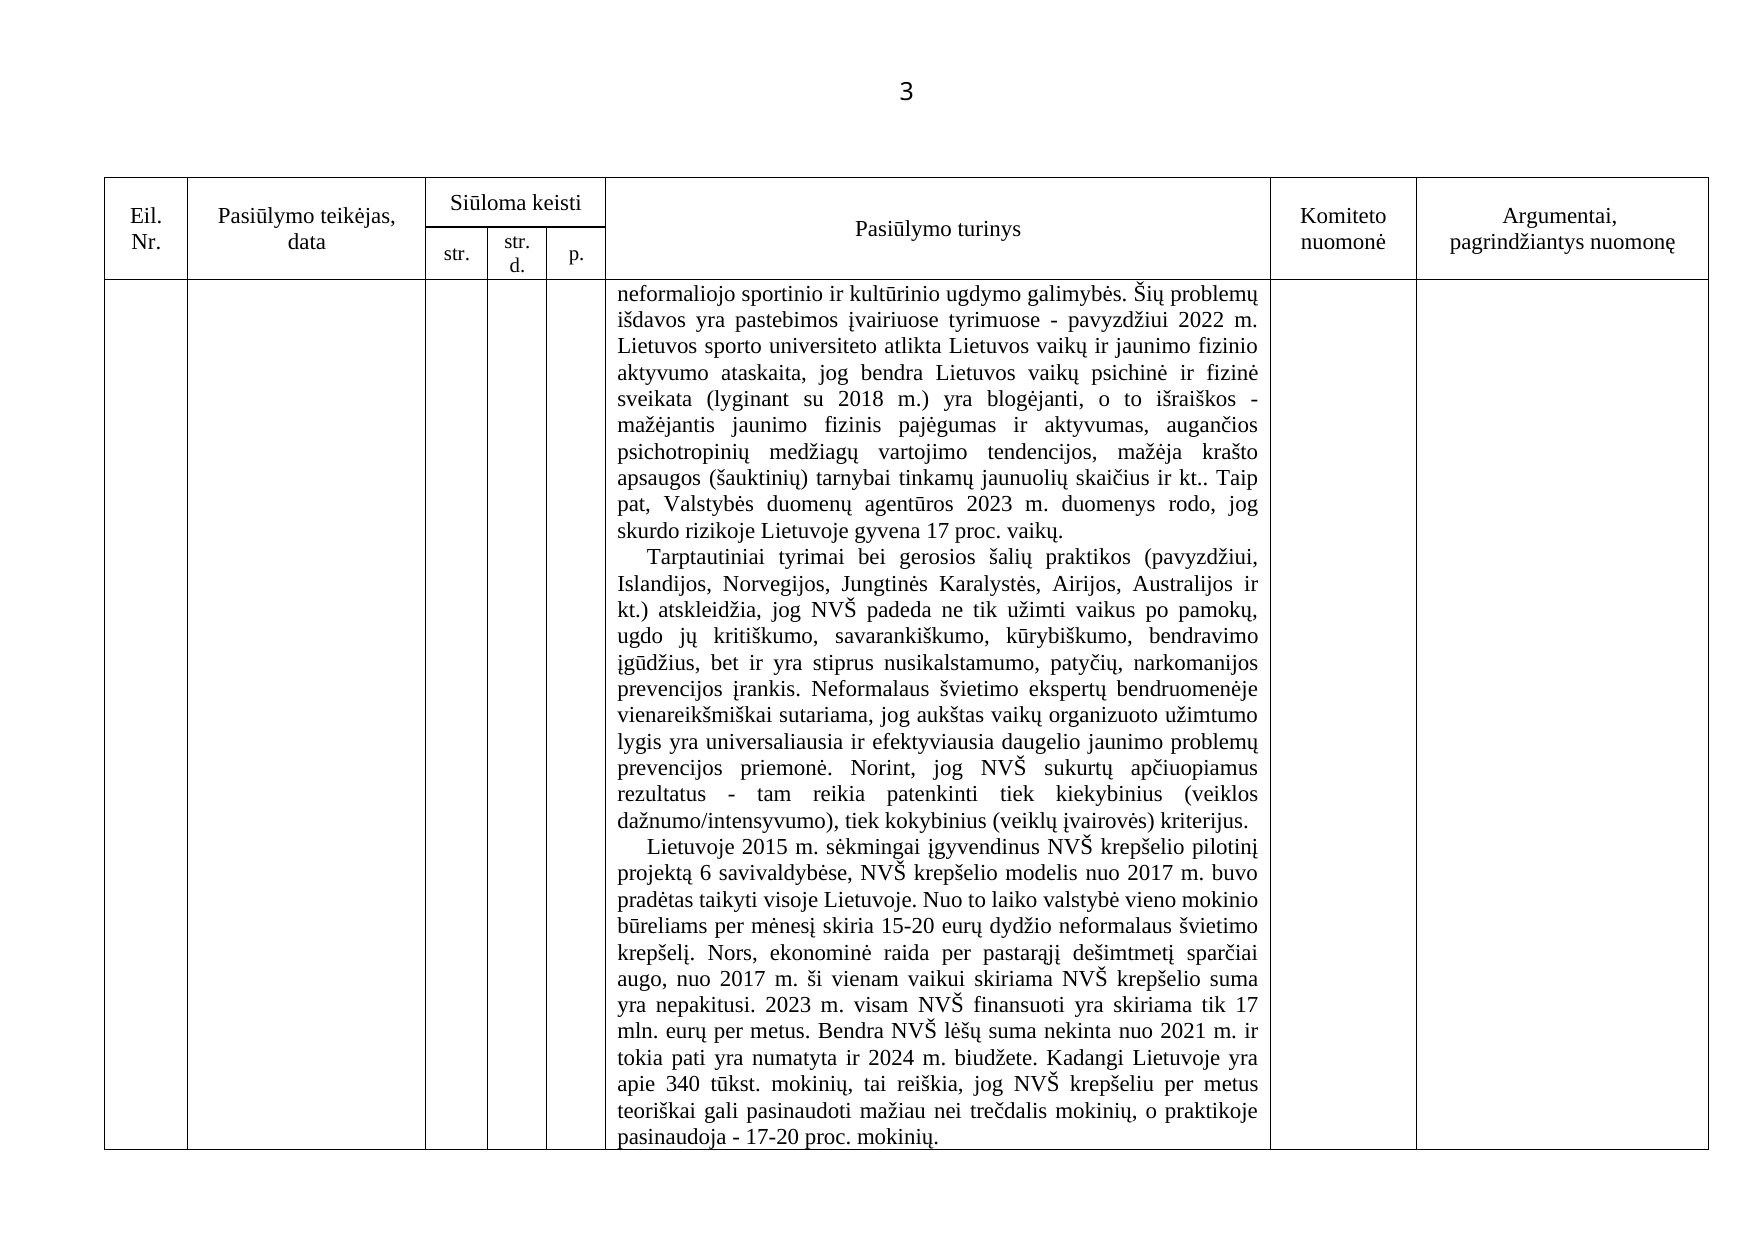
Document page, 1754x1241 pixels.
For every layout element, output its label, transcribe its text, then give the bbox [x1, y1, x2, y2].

table_cell str. d. [488, 228, 546, 279]
table_header Eil. Nr. [105, 178, 187, 279]
table_cell [426, 280, 487, 1149]
table_cell [1417, 280, 1708, 1149]
table_cell [1271, 280, 1416, 1149]
table_cell [188, 280, 425, 1149]
table_header Pasiūlymo teikėjas, data [188, 178, 425, 279]
table_cell [547, 280, 605, 1149]
table_cell [488, 280, 546, 1149]
table_cell neformaliojo sportinio ir kultūrinio ugdymo galimybės. Šių problemų išdavos yra pastebimos įvairiuose tyrimuose - pavyzdžiui 2022 m. Lietuvos sporto universiteto atlikta Lietuvos vaikų ir jaunimo fizinio aktyvumo ataskaita, jog bendra Lietuvos vaikų psichinė ir fizinė sveikata (lyginant su 2018 m.) yra blogėjanti, o to išraiškos - mažėjantis jaunimo fizinis pajėgumas ir aktyvumas, augančios psichotropinių medžiagų vartojimo tendencijos, mažėja krašto apsaugos (šauktinių) tarnybai tinkamų jaunuolių skaičius ir kt.. Taip pat, Valstybės duomenų agentūros 2023 m. duomenys rodo, jog skurdo rizikoje Lietuvoje gyvena 17 proc. vaikų. Tarptautiniai tyrimai bei gerosios šalių praktikos (pavyzdžiui, Islandijos, Norvegijos, Jungtinės Karalystės, Airijos, Australijos ir kt.) atskleidžia, jog NVŠ padeda ne tik užimti vaikus po pamokų, ugdo jų kritiškumo, savarankiškumo, kūrybiškumo, bendravimo įgūdžius, bet ir yra stiprus nusikalstamumo, patyčių, narkomanijos prevencijos įrankis. Neformalaus švietimo ekspertų bendruomenėje vienareikšmiškai sutariama, jog aukštas vaikų organizuoto užimtumo lygis yra universaliausia ir efektyviausia daugelio jaunimo problemų prevencijos priemonė. Norint, jog NVŠ sukurtų apčiuopiamus rezultatus - tam reikia patenkinti tiek kiekybinius (veiklos dažnumo/intensyvumo), tiek kokybinius (veiklų įvairovės) kriterijus. Lietuvoje 2015 m. sėkmingai įgyvendinus NVŠ krepšelio pilotinį projektą 6 savivaldybėse, NVŠ krepšelio modelis nuo 2017 m. buvo pradėtas taikyti visoje Lietuvoje. Nuo to laiko valstybė vieno mokinio būreliams per mėnesį skiria 15-20 eurų dydžio neformalaus švietimo krepšelį. Nors, ekonominė raida per pastarąjį dešimtmetį sparčiai augo, nuo 2017 m. ši vienam vaikui skiriama NVŠ krepšelio suma yra nepakitusi. 2023 m. visam NVŠ finansuoti yra skiriama tik 17 mln. eurų per metus. Bendra NVŠ lėšų suma nekinta nuo 2021 m. ir tokia pati yra numatyta ir 2024 m. biudžete. Kadangi Lietuvoje yra apie 340 tūkst. mokinių, tai reiškia, jog NVŠ krepšeliu per metus teoriškai gali pasinaudoti mažiau nei trečdalis mokinių, o praktikoje pasinaudoja - 17-20 proc. mokinių. [606, 280, 1270, 1149]
table_header Siūloma keisti [426, 178, 605, 226]
table_cell [105, 280, 187, 1149]
table_header Komiteto nuomonė [1271, 178, 1416, 279]
table_header Pasiūlymo turinys [606, 178, 1270, 279]
table_header Argumentai, pagrindžiantys nuomonę [1417, 178, 1708, 279]
table_cell p. [547, 228, 605, 279]
table_cell str. [426, 228, 487, 279]
